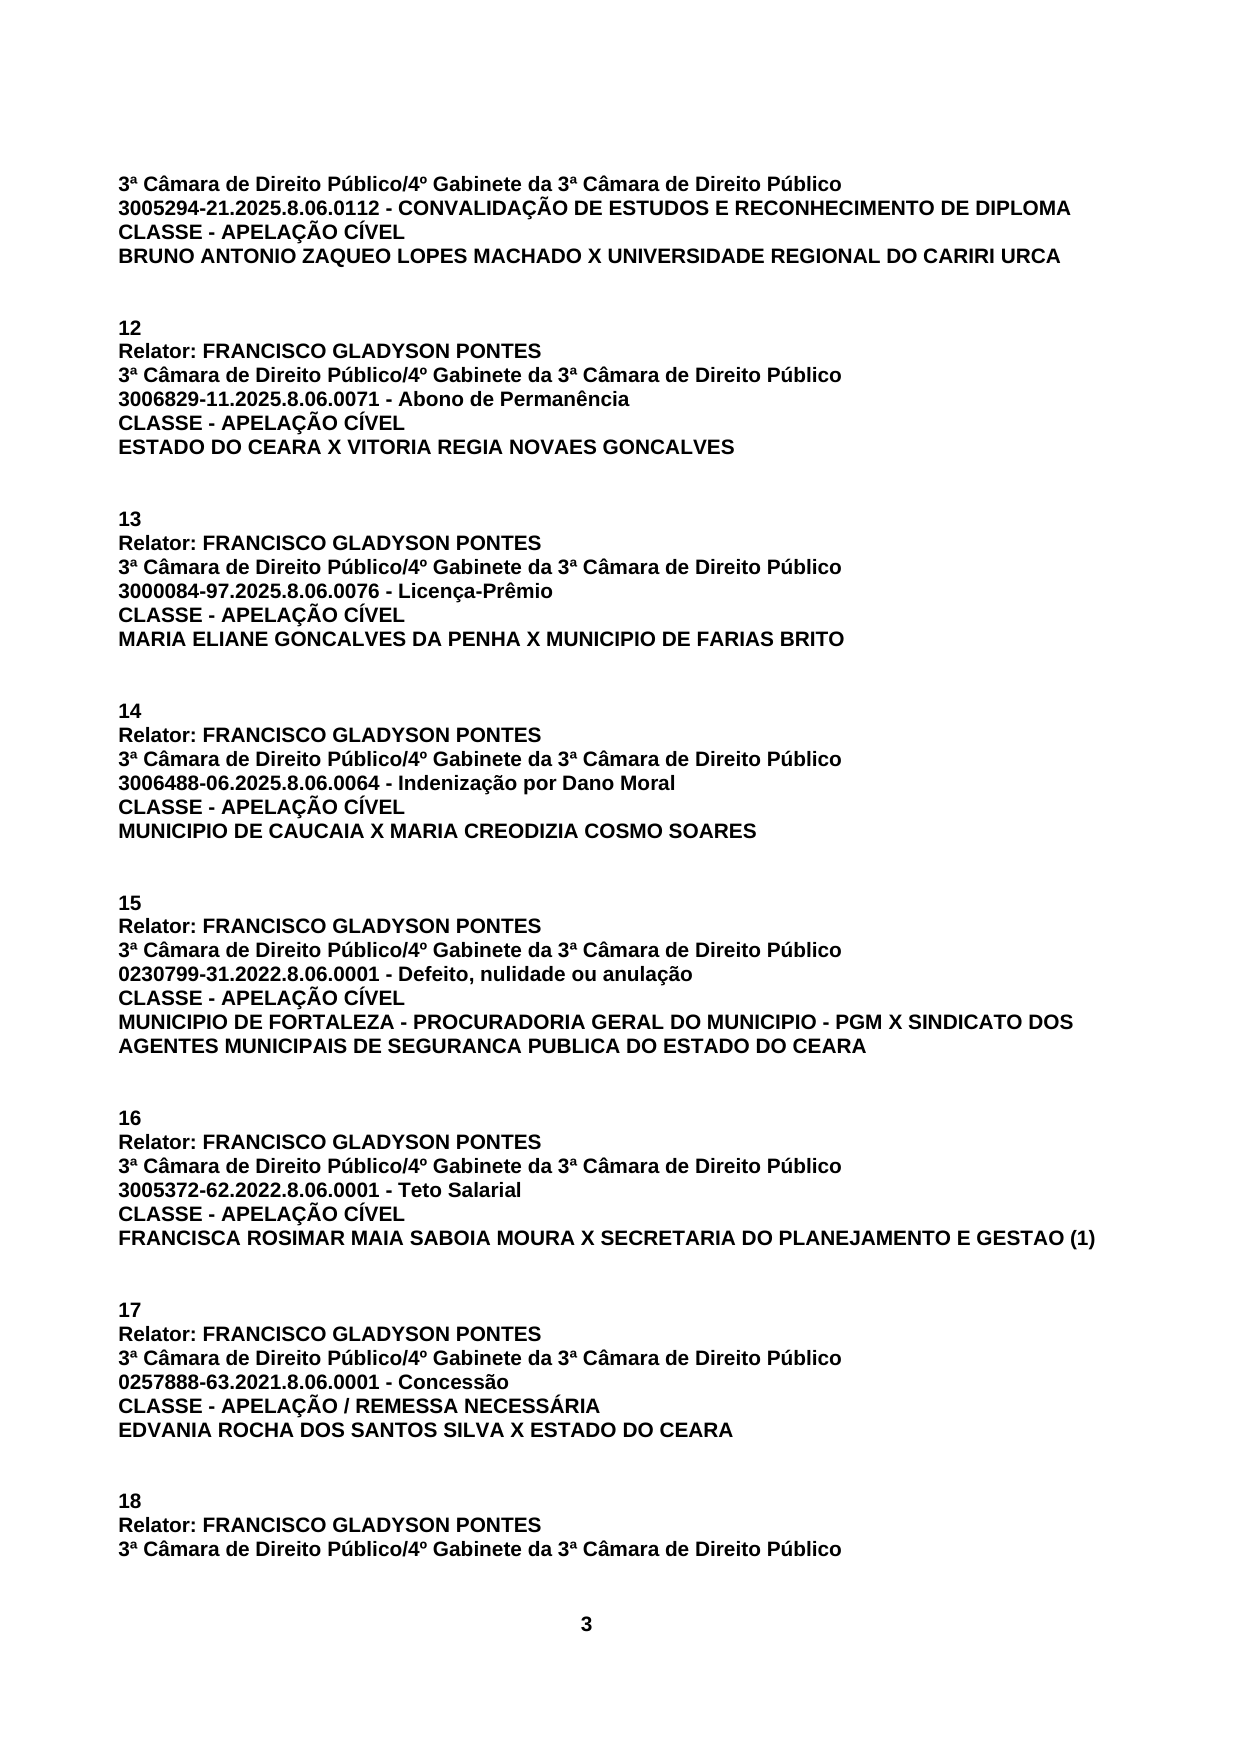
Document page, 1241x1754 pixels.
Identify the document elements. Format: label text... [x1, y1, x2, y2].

text CLASSE - APELAÇÃO CÍVEL [118, 986, 1122, 1010]
text CLASSE - APELAÇÃO CÍVEL [118, 603, 1122, 627]
text 3ª Câmara de Direito Público/4º Gabinete da 3ª Câmara de Direito Público [118, 555, 1122, 579]
text 3ª Câmara de Direito Público/4º Gabinete da 3ª Câmara de Direito Público [118, 1346, 1122, 1369]
text FRANCISCA ROSIMAR MAIA SABOIA MOURA X SECRETARIA DO PLANEJAMENTO E GESTAO (1) [118, 1226, 1122, 1250]
text 18 [118, 1489, 1122, 1513]
text 16 [118, 1106, 1122, 1130]
text ESTADO DO CEARA X VITORIA REGIA NOVAES GONCALVES [118, 435, 1122, 459]
text MUNICIPIO DE FORTALEZA - PROCURADORIA GERAL DO MUNICIPIO - PGM X SINDICATO DOS AGENTES MUNICIPAIS DE SEGURANCA PUBLICA DO ESTADO DO CEARA [118, 1010, 1122, 1058]
text 3ª Câmara de Direito Público/4º Gabinete da 3ª Câmara de Direito Público [118, 747, 1122, 771]
text 3ª Câmara de Direito Público/4º Gabinete da 3ª Câmara de Direito Público [118, 172, 1122, 196]
text EDVANIA ROCHA DOS SANTOS SILVA X ESTADO DO CEARA [118, 1417, 1122, 1441]
text CLASSE - APELAÇÃO CÍVEL [118, 219, 1122, 243]
text 3000084-97.2025.8.06.0076 - Licença-Prêmio [118, 579, 1122, 603]
text 3ª Câmara de Direito Público/4º Gabinete da 3ª Câmara de Direito Público [118, 1537, 1122, 1561]
text MUNICIPIO DE CAUCAIA X MARIA CREODIZIA COSMO SOARES [118, 818, 1122, 842]
text 13 [118, 507, 1122, 531]
text 0230799-31.2022.8.06.0001 - Defeito, nulidade ou anulação [118, 962, 1122, 986]
text Relator: FRANCISCO GLADYSON PONTES [118, 1130, 1122, 1154]
text 3006488-06.2025.8.06.0064 - Indenização por Dano Moral [118, 771, 1122, 794]
text 3005294-21.2025.8.06.0112 - CONVALIDAÇÃO DE ESTUDOS E RECONHECIMENTO DE DIPLOMA [118, 196, 1122, 219]
text Relator: FRANCISCO GLADYSON PONTES [118, 1513, 1122, 1537]
text CLASSE - APELAÇÃO CÍVEL [118, 794, 1122, 818]
text CLASSE - APELAÇÃO CÍVEL [118, 411, 1122, 435]
text Relator: FRANCISCO GLADYSON PONTES [118, 914, 1122, 938]
text 3ª Câmara de Direito Público/4º Gabinete da 3ª Câmara de Direito Público [118, 938, 1122, 962]
text MARIA ELIANE GONCALVES DA PENHA X MUNICIPIO DE FARIAS BRITO [118, 627, 1122, 651]
text 3ª Câmara de Direito Público/4º Gabinete da 3ª Câmara de Direito Público [118, 1154, 1122, 1178]
text 3005372-62.2022.8.06.0001 - Teto Salarial [118, 1178, 1122, 1202]
text 3006829-11.2025.8.06.0071 - Abono de Permanência [118, 387, 1122, 411]
text 17 [118, 1298, 1122, 1322]
text 3ª Câmara de Direito Público/4º Gabinete da 3ª Câmara de Direito Público [118, 363, 1122, 387]
text 15 [118, 890, 1122, 914]
text Relator: FRANCISCO GLADYSON PONTES [118, 339, 1122, 363]
text Relator: FRANCISCO GLADYSON PONTES [118, 723, 1122, 747]
text CLASSE - APELAÇÃO CÍVEL [118, 1202, 1122, 1226]
text Relator: FRANCISCO GLADYSON PONTES [118, 1322, 1122, 1346]
text Relator: FRANCISCO GLADYSON PONTES [118, 531, 1122, 555]
text CLASSE - APELAÇÃO / REMESSA NECESSÁRIA [118, 1393, 1122, 1417]
text 12 [118, 315, 1122, 339]
text 14 [118, 699, 1122, 723]
text BRUNO ANTONIO ZAQUEO LOPES MACHADO X UNIVERSIDADE REGIONAL DO CARIRI URCA [118, 243, 1122, 267]
text 0257888-63.2021.8.06.0001 - Concessão [118, 1369, 1122, 1393]
